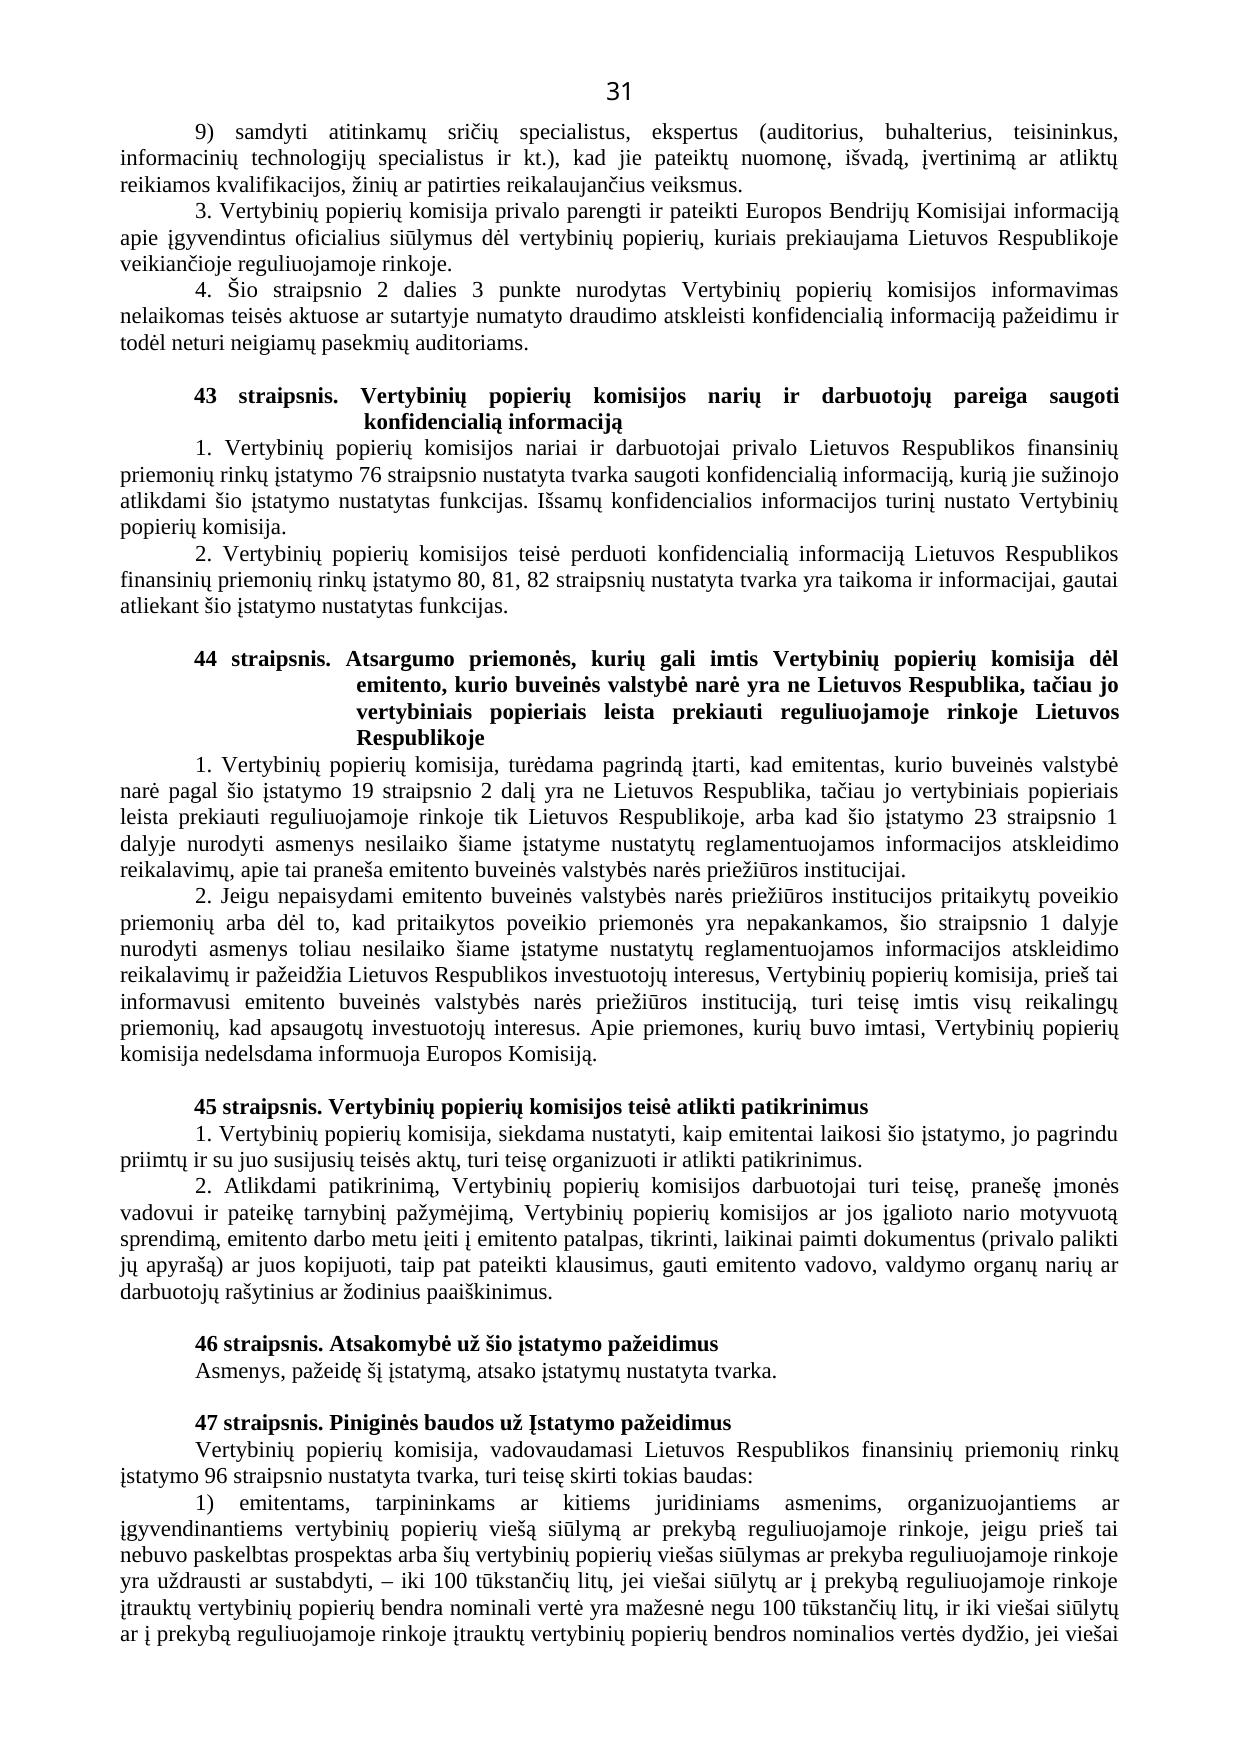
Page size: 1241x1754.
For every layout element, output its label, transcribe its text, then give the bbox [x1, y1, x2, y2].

text 43 straipsnis. Vertybinių popierių komisijos narių ir darbuotojų pareiga saugoti konfidencialią informaciją [194, 382, 1120, 434]
text 2. Jeigu nepaisydami emitento buveinės valstybės narės priežiūros institucijos pritaikytų poveikio priemonių arba dėl to, kad pritaikytos poveikio priemonės yra nepakankamos, šio straipsnio 1 dalyje nurodyti asmenys toliau nesilaiko šiame įstatyme nustatytų reglamentuojamos informacijos atskleidimo reikalavimų ir pažeidžia Lietuvos Respublikos investuotojų interesus, Vertybinių popierių komisija, prieš tai informavusi emitento buveinės valstybės narės priežiūros instituciją, turi teisę imtis visų reikalingų priemonių, kad apsaugotų investuotojų interesus. Apie priemones, kurių buvo imtasi, Vertybinių popierių komisija nedelsdama informuoja Europos Komisiją. [120, 882, 1120, 1067]
text 1. Vertybinių popierių komisija, siekdama nustatyti, kaip emitentai laikosi šio įstatymo, jo pagrindu priimtų ir su juo susijusių teisės aktų, turi teisę organizuoti ir atlikti patikrinimus. [120, 1119, 1120, 1172]
text Asmenys, pažeidę šį įstatymą, atsako įstatymų nustatyta tvarka. [120, 1357, 1120, 1383]
text 1. Vertybinių popierių komisija, turėdama pagrindą įtarti, kad emitentas, kurio buveinės valstybė narė pagal šio įstatymo 19 straipsnio 2 dalį yra ne Lietuvos Respublika, tačiau jo vertybiniais popieriais leista prekiauti reguliuojamoje rinkoje tik Lietuvos Respublikoje, arba kad šio įstatymo 23 straipsnio 1 dalyje nurodyti asmenys nesilaiko šiame įstatyme nustatytų reglamentuojamos informacijos atskleidimo reikalavimų, apie tai praneša emitento buveinės valstybės narės priežiūros institucijai. [120, 751, 1120, 882]
text 3. Vertybinių popierių komisija privalo parengti ir pateikti Europos Bendrijų Komisijai informaciją apie įgyvendintus oficialius siūlymus dėl vertybinių popierių, kuriais prekiaujama Lietuvos Respublikoje veikiančioje reguliuojamoje rinkoje. [120, 197, 1120, 276]
text 44 straipsnis. Atsargumo priemonės, kurių gali imtis Vertybinių popierių komisija dėl emitento, kurio buveinės valstybė narė yra ne Lietuvos Respublika, tačiau jo vertybiniais popieriais leista prekiauti reguliuojamoje rinkoje Lietuvos Respublikoje [194, 645, 1120, 751]
text 45 straipsnis. Vertybinių popierių komisijos teisė atlikti patikrinimus [194, 1093, 1120, 1119]
text 2. Vertybinių popierių komisijos teisė perduoti konfidencialią informaciją Lietuvos Respublikos finansinių priemonių rinkų įstatymo 80, 81, 82 straipsnių nustatyta tvarka yra taikoma ir informacijai, gautai atliekant šio įstatymo nustatytas funkcijas. [120, 540, 1120, 619]
text 1) emitentams, tarpininkams ar kitiems juridiniams asmenims, organizuojantiems ar įgyvendinantiems vertybinių popierių viešą siūlymą ar prekybą reguliuojamoje rinkoje, jeigu prieš tai nebuvo paskelbtas prospektas arba šių vertybinių popierių viešas siūlymas ar prekyba reguliuojamoje rinkoje yra uždrausti ar sustabdyti, – iki 100 tūkstančių litų, jei viešai siūlytų ar į prekybą reguliuojamoje rinkoje įtrauktų vertybinių popierių bendra nominali vertė yra mažesnė negu 100 tūkstančių litų, ir iki viešai siūlytų ar į prekybą reguliuojamoje rinkoje įtrauktų vertybinių popierių bendros nominalios vertės dydžio, jei viešai [120, 1488, 1120, 1647]
text 47 straipsnis. Piniginės baudos už Įstatymo pažeidimus [120, 1409, 1120, 1436]
text Vertybinių popierių komisija, vadovaudamasi Lietuvos Respublikos finansinių priemonių rinkų įstatymo 96 straipsnio nustatyta tvarka, turi teisę skirti tokias baudas: [120, 1436, 1120, 1488]
text 4. Šio straipsnio 2 dalies 3 punkte nurodytas Vertybinių popierių komisijos informavimas nelaikomas teisės aktuose ar sutartyje numatyto draudimo atskleisti konfidencialią informaciją pažeidimu ir todėl neturi neigiamų pasekmių auditoriams. [120, 276, 1120, 355]
text 46 straipsnis. Atsakomybė už šio įstatymo pažeidimus [120, 1330, 1120, 1357]
text 1. Vertybinių popierių komisijos nariai ir darbuotojai privalo Lietuvos Respublikos finansinių priemonių rinkų įstatymo 76 straipsnio nustatyta tvarka saugoti konfidencialią informaciją, kurią jie sužinojo atlikdami šio įstatymo nustatytas funkcijas. Išsamų konfidencialios informacijos turinį nustato Vertybinių popierių komisija. [120, 434, 1120, 540]
text 2. Atlikdami patikrinimą, Vertybinių popierių komisijos darbuotojai turi teisę, pranešę įmonės vadovui ir pateikę tarnybinį pažymėjimą, Vertybinių popierių komisijos ar jos įgalioto nario motyvuotą sprendimą, emitento darbo metu įeiti į emitento patalpas, tikrinti, laikinai paimti dokumentus (privalo palikti jų apyrašą) ar juos kopijuoti, taip pat pateikti klausimus, gauti emitento vadovo, valdymo organų narių ar darbuotojų rašytinius ar žodinius paaiškinimus. [120, 1172, 1120, 1304]
text 9) samdyti atitinkamų sričių specialistus, ekspertus (auditorius, buhalterius, teisininkus, informacinių technologijų specialistus ir kt.), kad jie pateiktų nuomonę, išvadą, įvertinimą ar atliktų reikiamos kvalifikacijos, žinių ar patirties reikalaujančius veiksmus. [120, 118, 1120, 197]
